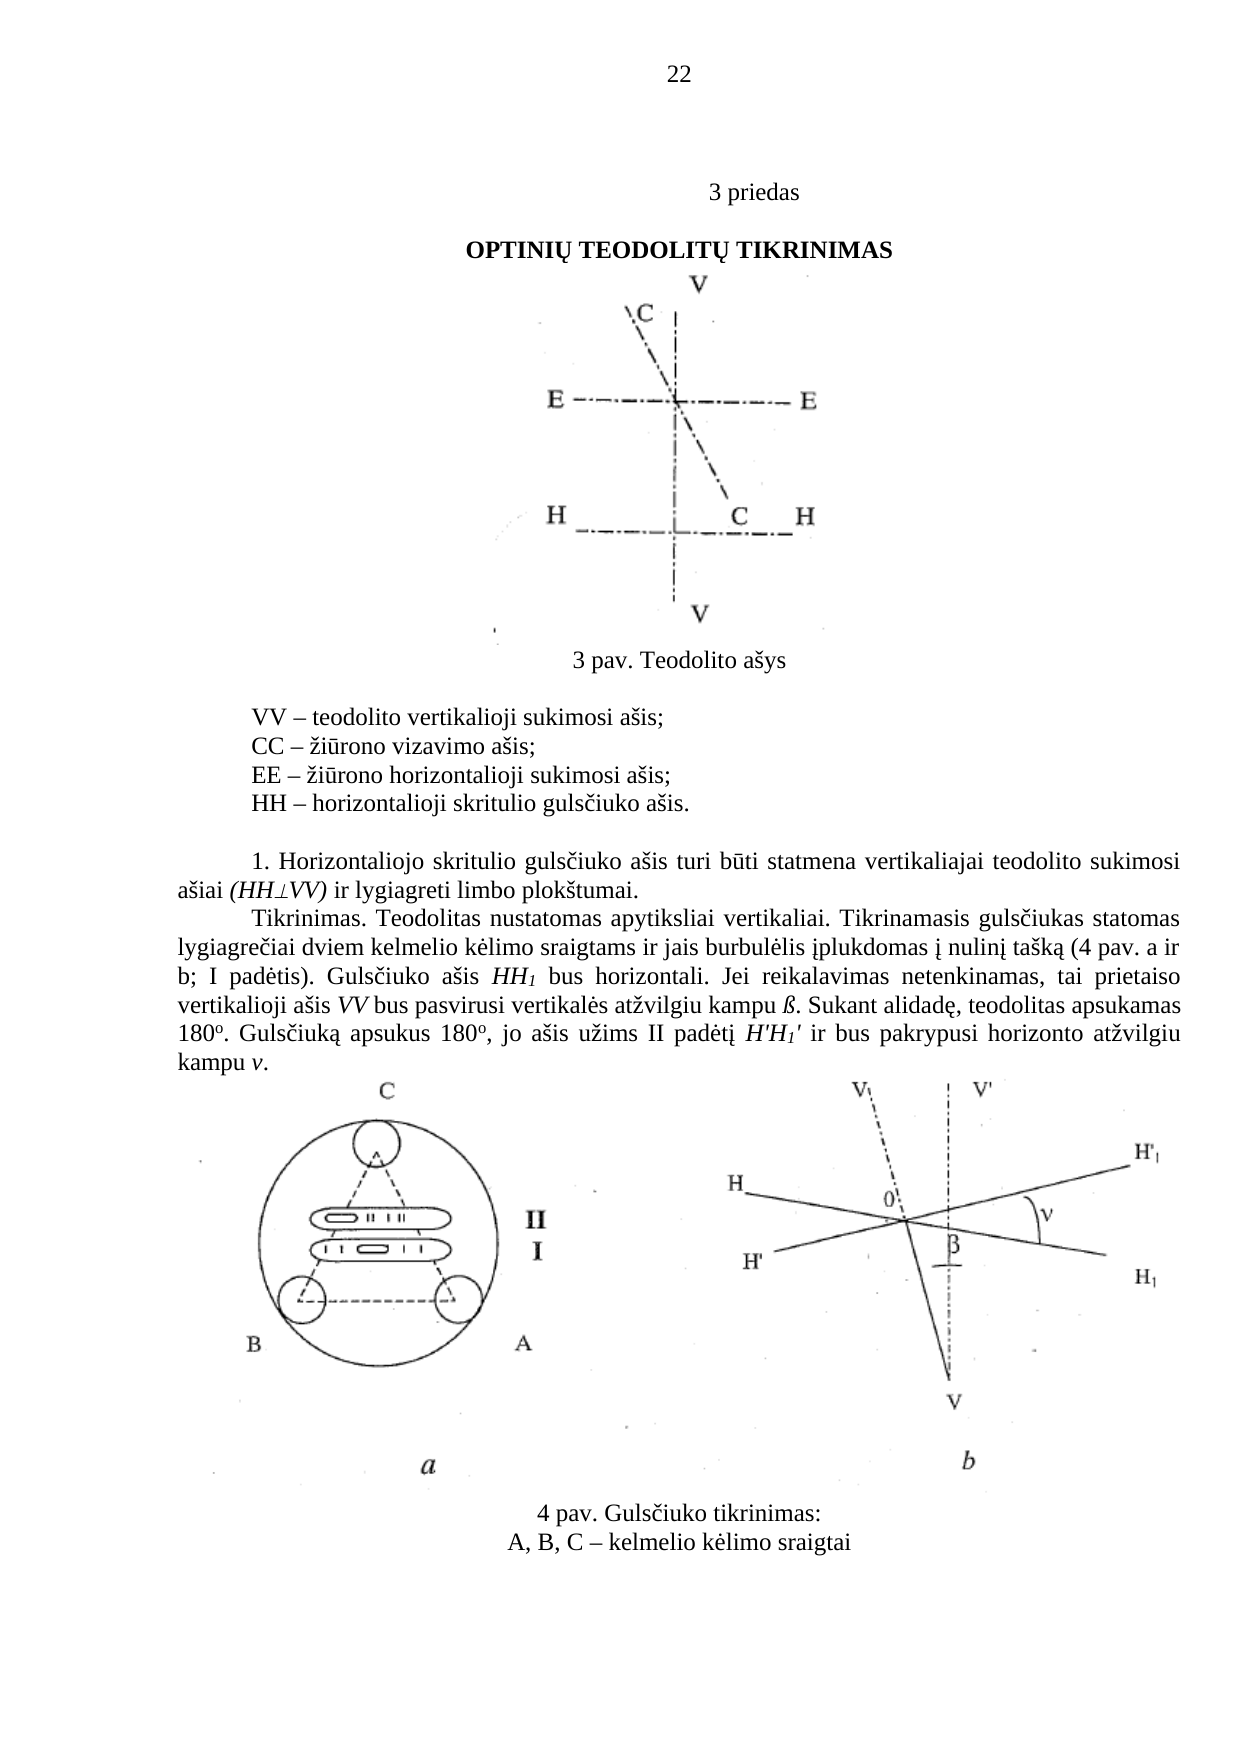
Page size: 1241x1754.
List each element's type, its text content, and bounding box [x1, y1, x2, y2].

text 3 priedas [177, 177, 1181, 206]
text 4 pav. Gulsčiuko tikrinimas: [177, 1498, 1181, 1527]
text HH – horizontalioji skritulio gulsčiuko ašis. [177, 788, 1181, 817]
text Optinių teodolitų tikrinimas [177, 235, 1181, 263]
text 3 pav. Teodolito ašys [177, 645, 1181, 673]
text A, B, C – kelmelio kėlimo sraigtai [177, 1527, 1181, 1555]
text 1. Horizontaliojo skritulio gulsčiuko ašis turi būti statmena vertikaliajai teodolito sukimosi ašiai (HHVV) ir lygiagreti limbo plokštumai. [177, 846, 1181, 903]
text VV – teodolito vertikalioji sukimosi ašis; [177, 702, 1181, 731]
text Tikrinimas. Teodolitas nustatomas apytiksliai vertikaliai. Tikrinamasis gulsčiukas statomas lygiagrečiai dviem kelmelio kėlimo sraigtams ir jais burbulėlis įplukdomas į nulinį tašką (4 pav. a ir b; I padėtis). Gulsčiuko ašis HH1 bus horizontali. Jei reikalavimas netenkinamas, tai prietaiso vertikalioji ašis VV bus pasvirusi vertikalės atžvilgiu kampu ß. Sukant alidadę, teodolitas apsukamas 180o. Gulsčiuką apsukus 180o, jo ašis užims II padėtį H'H1' ir bus pakrypusi horizonto atžvilgiu kampu v. [177, 903, 1181, 1076]
text CC – žiūrono vizavimo ašis; [177, 731, 1181, 760]
text EE – žiūrono horizontalioji sukimosi ašis; [177, 760, 1181, 788]
